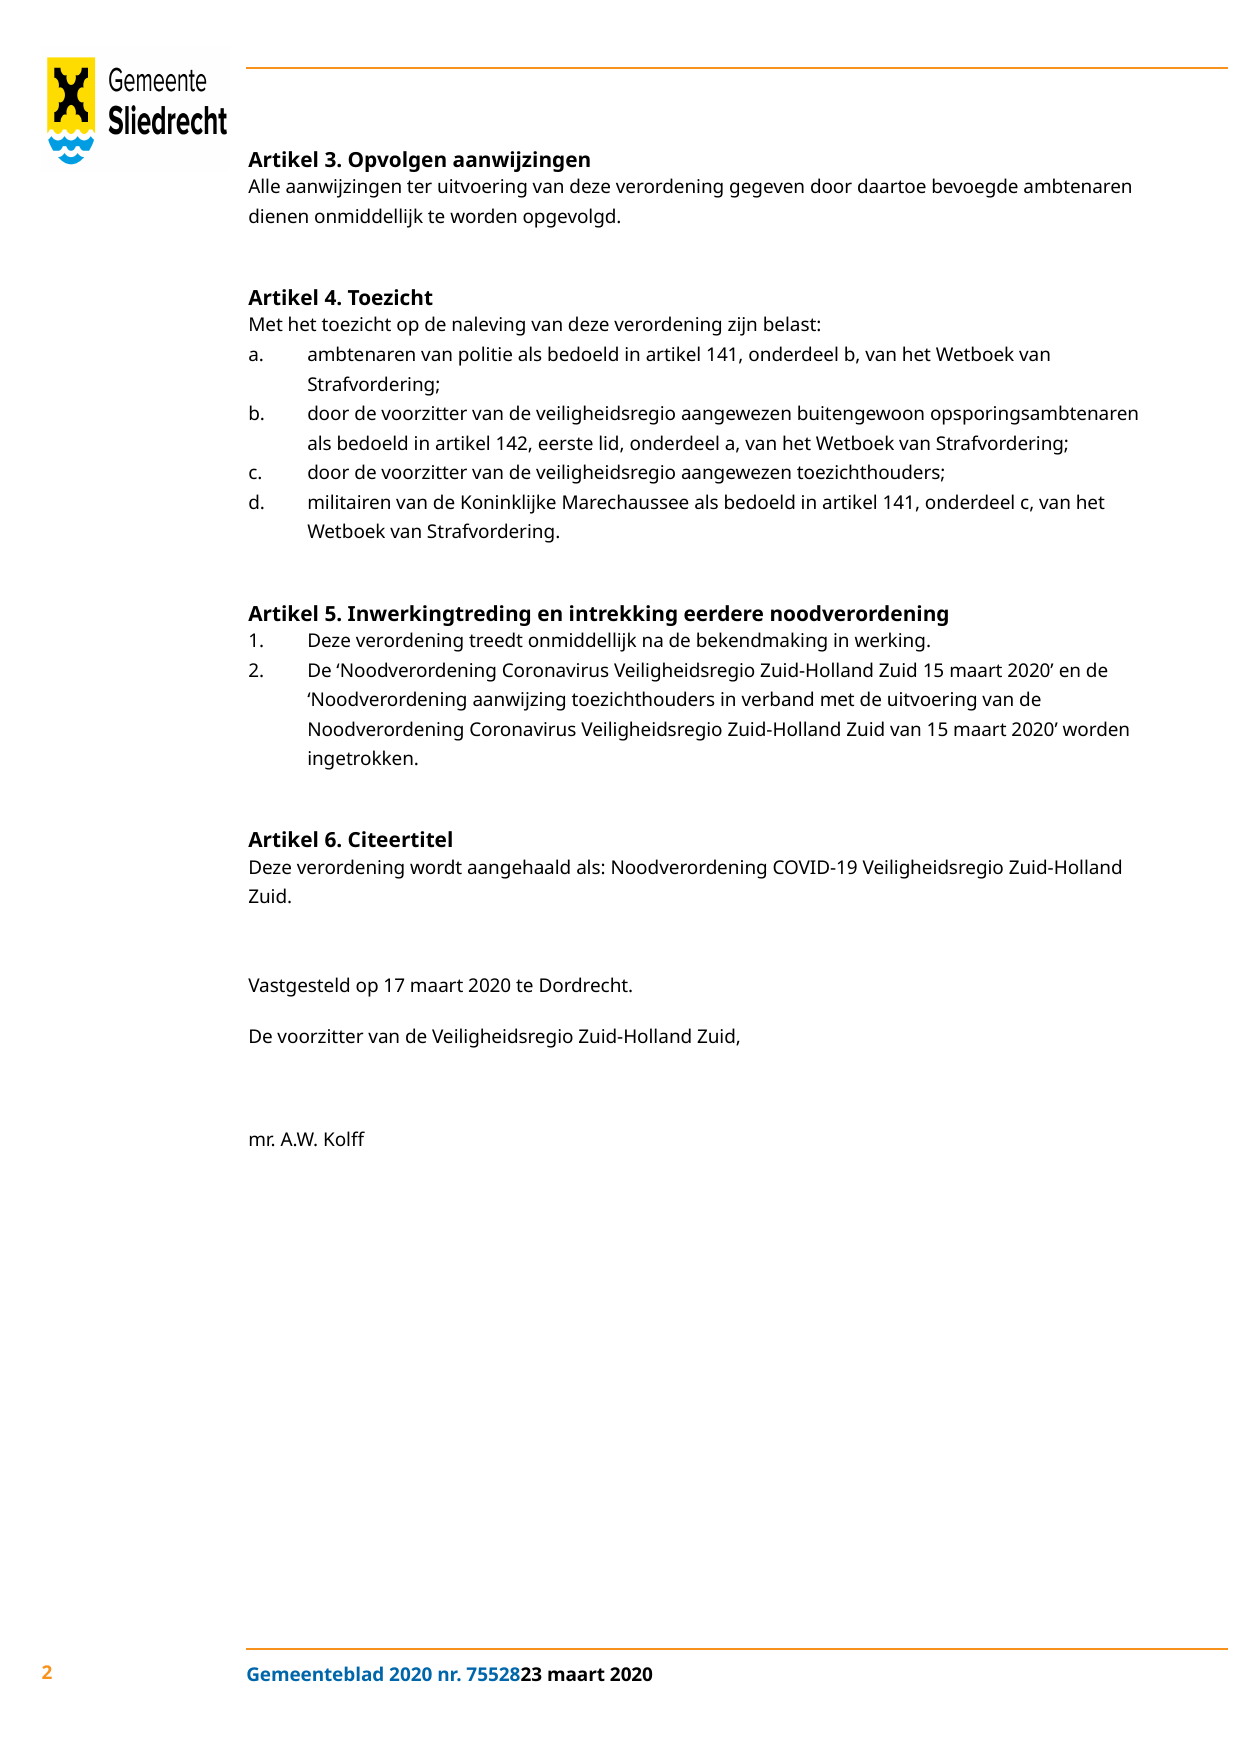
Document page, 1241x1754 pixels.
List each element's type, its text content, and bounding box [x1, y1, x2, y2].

text Alle aanwijzingen ter uitvoering van deze verordening gegeven door daartoe bevoegde ambtenaren dienen onmiddellijk te worden opgevolgd. [248, 174, 1152, 229]
list door de voorzitter van de veiligheidsregio aangewezen buitengewoon opsporingsambtenaren als bedoeld in artikel 142, eerste lid, onderdeel a, van het Wetboek van Strafvordering; [248, 400, 1152, 456]
list Deze verordening treedt onmiddellijk na de bekendmaking in werking. [248, 627, 1152, 653]
text Deze verordening wordt aangehaald als: Noodverordening COVID-19 Veiligheidsregio Zuid-Holland Zuid. [248, 854, 1152, 909]
picture [41, 47, 231, 172]
text mr. A.W. Kolff [248, 1127, 1152, 1152]
list militairen van de Koninklijke Marechaussee als bedoeld in artikel 141, onderdeel c, van het Wetboek van Strafvordering. [248, 489, 1152, 544]
text Met het toezicht op de naleving van deze verordening zijn belast: [248, 312, 1152, 337]
text Vastgesteld op 17 maart 2020 te Dordrecht. [248, 972, 1152, 998]
list door de voorzitter van de veiligheidsregio aangewezen toezichthouders; [248, 459, 1152, 485]
text Artikel 4. Toezicht [248, 283, 1152, 312]
list ambtenaren van politie als bedoeld in artikel 141, onderdeel b, van het Wetboek van Strafvordering; [248, 341, 1152, 397]
text Artikel 3. Opvolgen aanwijzingen [248, 145, 1152, 174]
text Artikel 5. Inwerkingtreding en intrekking eerdere noodverordening [248, 599, 1152, 627]
text De voorzitter van de Veiligheidsregio Zuid-Holland Zuid, [248, 1024, 1152, 1049]
text Artikel 6. Citeertitel [248, 826, 1152, 854]
list De ‘Noodverordening Coronavirus Veiligheidsregio Zuid-Holland Zuid 15 maart 2020’ en de ‘Noodverordening aanwijzing toezichthouders in verband met de uitvoering van de Noodverordening Coronavirus Veiligheidsregio Zuid-Holland Zuid van 15 maart 2020’ worden ingetrokken. [248, 657, 1152, 771]
